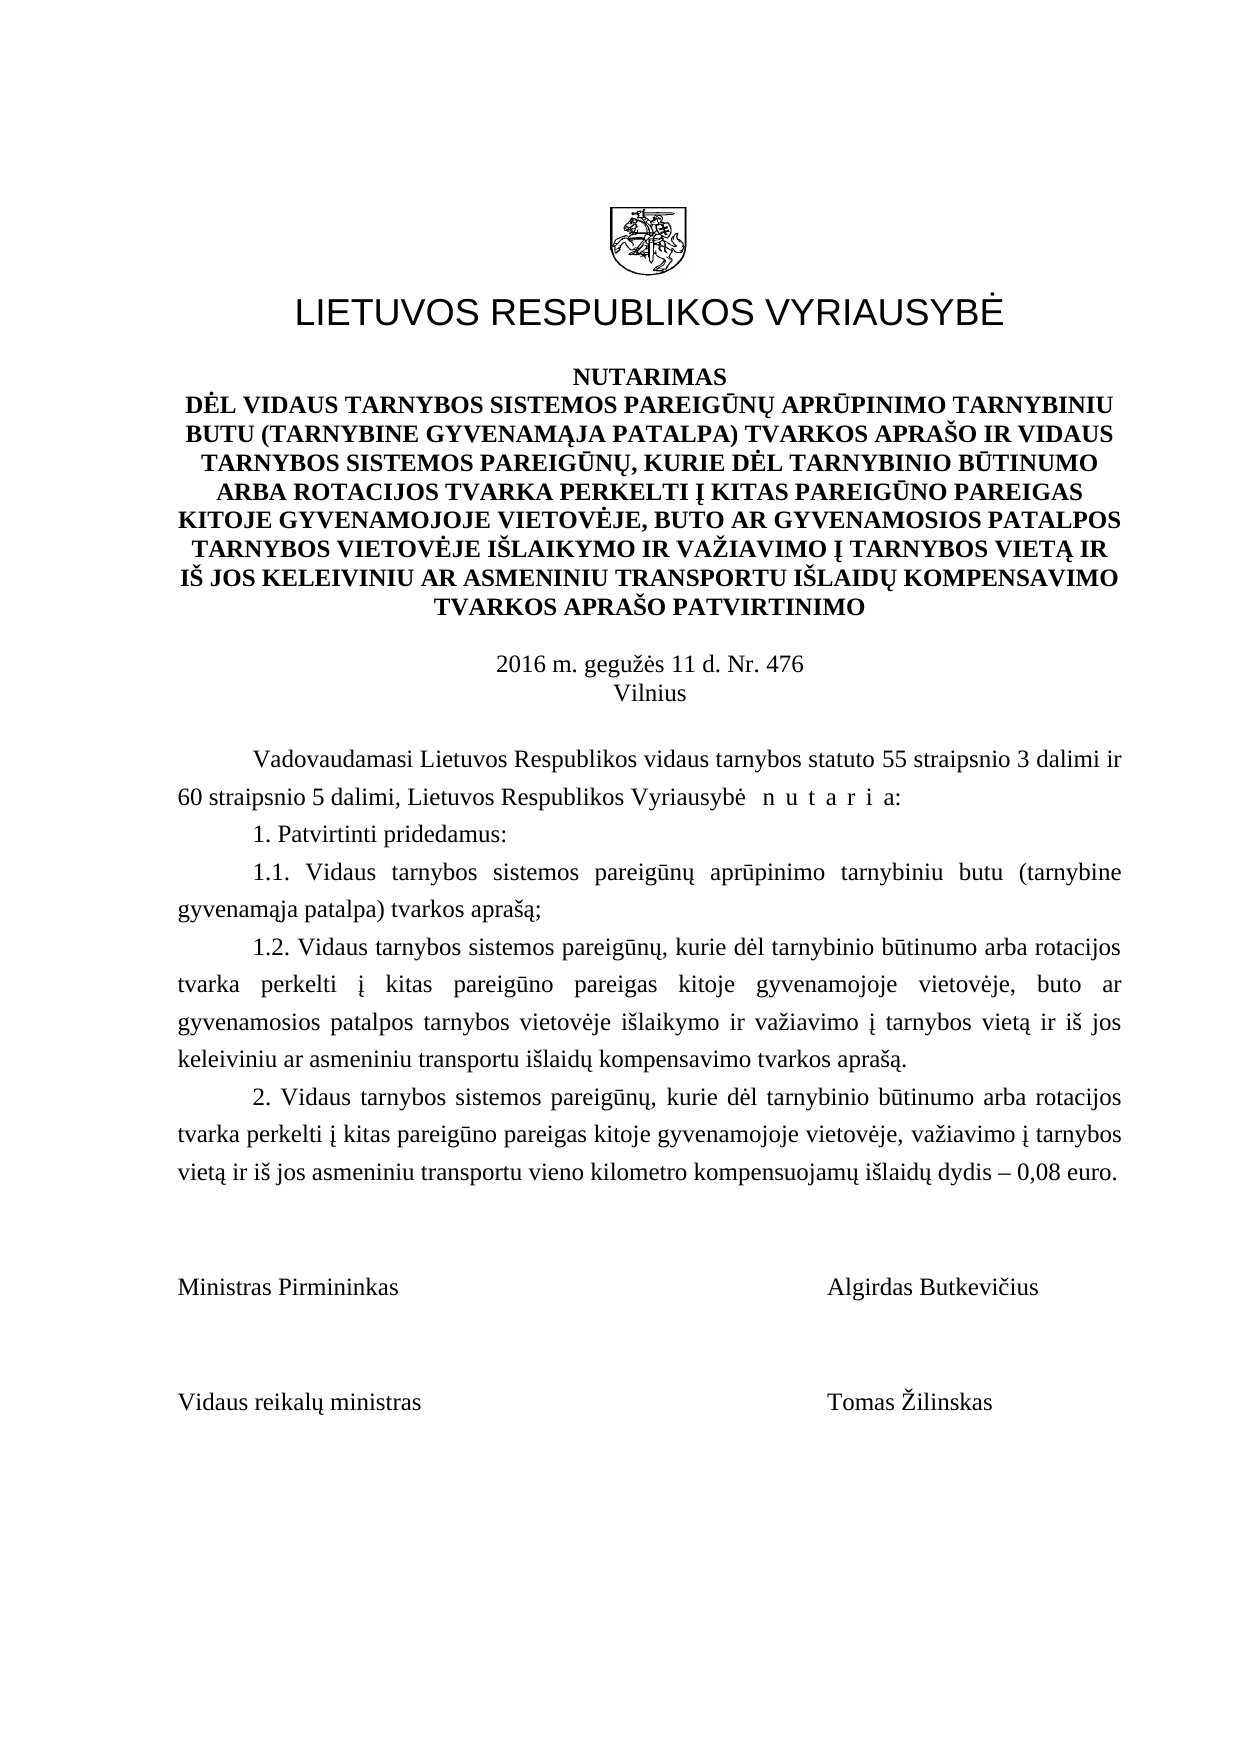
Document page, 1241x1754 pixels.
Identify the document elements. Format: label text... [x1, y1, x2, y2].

text nutarimas [177, 362, 1122, 390]
text 1. Patvirtinti pridedamus: [177, 810, 1122, 848]
text Vadovaudamasi Lietuvos Respublikos vidaus tarnybos statuto 55 straipsnio 3 dalimi ir 60 straipsnio 5 dalimi, Lietuvos Respublikos Vyriausybė nutaria: [177, 735, 1122, 810]
text 1.1. Vidaus tarnybos sistemos pareigūnų aprūpinimo tarnybiniu butu (tarnybine gyvenamąja patalpa) tvarkos aprašą; [177, 848, 1122, 923]
text 1.2. Vidaus tarnybos sistemos pareigūnų, kurie dėl tarnybinio būtinumo arba rotacijos tvarka perkelti į kitas pareigūno pareigas kitoje gyvenamojoje vietovėje, buto ar gyvenamosios patalpos tarnybos vietovėje išlaikymo ir važiavimo į tarnybos vietą ir iš jos keleiviniu ar asmeniniu transportu išlaidų kompensavimo tvarkos aprašą. [177, 923, 1122, 1073]
text Ministras Pirmininkas Algirdas Butkevičius [177, 1272, 1122, 1300]
text Vidaus reikalų ministras Tomas Žilinskas [177, 1387, 1122, 1415]
text 2. Vidaus tarnybos sistemos pareigūnų, kurie dėl tarnybinio būtinumo arba rotacijos tvarka perkelti į kitas pareigūno pareigas kitoje gyvenamojoje vietovėje, važiavimo į tarnybos vietą ir iš jos asmeniniu transportu vieno kilometro kompensuojamų išlaidų dydis – 0,08 euro. [177, 1073, 1122, 1185]
text Dėl VIDAUS TARNYBOS SISTEMOS PAREIGŪNŲ APRŪPINIMO TARNYBINIU BUTU (TARNYBINE GYVENAMĄJA PATALPA) TVARKOS APRAŠO IR VIDAUS TARNYBOS SISTEMOS PAREIGŪNŲ, KURIE DĖL TARNYBINIO BŪTINUMO ARBA ROTACIJOS TVARKA PERKELTI Į KITAS PAREIGŪNO PAREIGAS KITOJE GYVENAMOJOJE VIETOVĖJE, BUTO AR GYVENAMOSIOS PATALPOS TARNYBOS VIETOVĖJE IŠLAIKYMO IR VAŽIAVIMO Į TARNYBOS VIETĄ IR IŠ JOS KELEIVINIU AR ASMENINIU TRANSPORTU IŠLAIDŲ KOMPENSAVIMO TVARKOS APRAŠO PATVIRTINIMO [177, 390, 1122, 620]
text Lietuvos Respublikos Vyriausybė [177, 290, 1122, 333]
text 2016 m. gegužės 11 d. Nr. 476 Vilnius [177, 649, 1122, 707]
